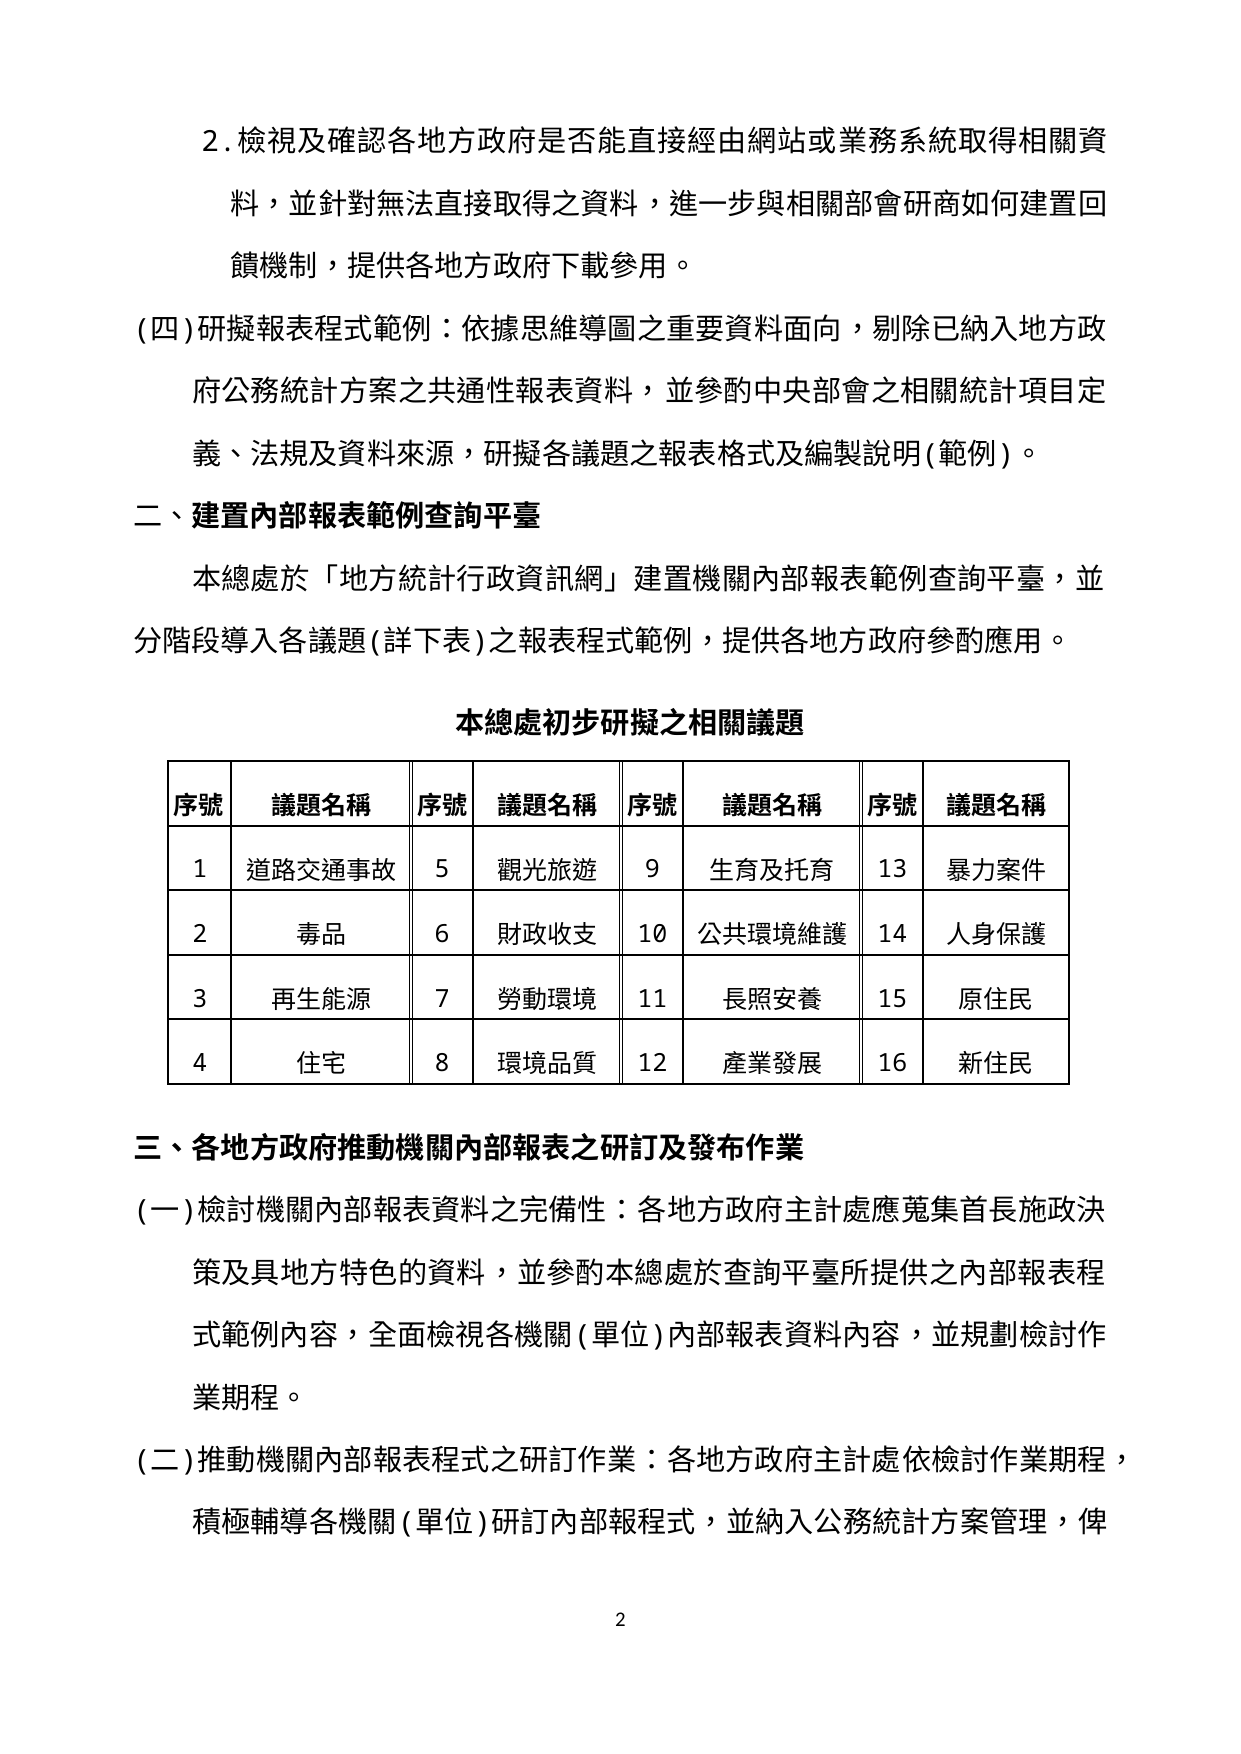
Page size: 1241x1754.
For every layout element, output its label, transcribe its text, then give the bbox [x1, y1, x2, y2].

table_cell 13 [863, 827, 922, 889]
table_header 序號 [169, 762, 230, 824]
table_cell 新住民 [924, 1020, 1068, 1083]
table_cell 道路交通事故 [232, 827, 409, 889]
table_cell 11 [623, 956, 682, 1018]
table_cell 10 [623, 891, 682, 954]
table_header 議題名稱 [474, 762, 619, 824]
table_cell 再生能源 [232, 956, 409, 1018]
table_cell 毒品 [232, 891, 409, 954]
table_cell 生育及托育 [684, 827, 859, 889]
table_cell 暴力案件 [924, 827, 1068, 889]
text 2.檢視及確認各地方政府是否能直接經由網站或業務系統取得相關資料，並針對無法直接取得之資料，進一步與相關部會研商如何建置回饋機制，提供各地方政府下載參用。 [201, 97, 1107, 285]
table_cell 人身保護 [924, 891, 1068, 954]
table_cell 長照安養 [684, 956, 859, 1018]
table_cell 14 [863, 891, 922, 954]
table_cell 12 [623, 1020, 682, 1083]
table_cell 1 [169, 827, 230, 889]
text 三、各地方政府推動機關內部報表之研訂及發布作業 [133, 1104, 1107, 1166]
table_cell 住宅 [232, 1020, 409, 1083]
table_cell 9 [623, 827, 682, 889]
table_cell 公共環境維護 [684, 891, 859, 954]
table_cell 財政收支 [474, 891, 619, 954]
table_header 議題名稱 [924, 762, 1068, 824]
table_header 序號 [413, 762, 472, 824]
text 本總處於「地方統計行政資訊網」建置機關內部報表範例查詢平臺，並分階段導入各議題(詳下表)之報表程式範例，提供各地方政府參酌應用。 [133, 535, 1107, 660]
table_cell 16 [863, 1020, 922, 1083]
table_cell 15 [863, 956, 922, 1018]
table_cell 8 [413, 1020, 472, 1083]
text 二、建置內部報表範例查詢平臺 [133, 472, 1107, 535]
table_cell 5 [413, 827, 472, 889]
text (二)推動機關內部報表程式之研訂作業：各地方政府主計處依檢討作業期程，積極輔導各機關(單位)研訂內部報程式，並納入公務統計方案管理，俾規範統計項目之資料定義及編報期限，以確保資料正確性及定期產製。 [133, 1416, 1107, 1541]
table_header 議題名稱 [232, 762, 409, 824]
table_cell 產業發展 [684, 1020, 859, 1083]
table_cell 勞動環境 [474, 956, 619, 1018]
table_cell 4 [169, 1020, 230, 1083]
table_cell 環境品質 [474, 1020, 619, 1083]
table_header 序號 [623, 762, 682, 824]
table_cell 觀光旅遊 [474, 827, 619, 889]
table_cell 原住民 [924, 956, 1068, 1018]
table_cell 3 [169, 956, 230, 1018]
text 本總處初步研擬之相關議題 [133, 679, 1107, 741]
table_header 議題名稱 [684, 762, 859, 824]
table_header 序號 [863, 762, 922, 824]
table_cell 6 [413, 891, 472, 954]
text (一)檢討機關內部報表資料之完備性：各地方政府主計處應蒐集首長施政決策及具地方特色的資料，並參酌本總處於查詢平臺所提供之內部報表程式範例內容，全面檢視各機關(單位)內部報表資料內容，並規劃檢討作業期程。 [133, 1166, 1107, 1416]
table_cell 7 [413, 956, 472, 1018]
text (四)研擬報表程式範例：依據思維導圖之重要資料面向，剔除已納入地方政府公務統計方案之共通性報表資料，並參酌中央部會之相關統計項目定義、法規及資料來源，研擬各議題之報表格式及編製說明(範例)。 [133, 285, 1107, 472]
table_cell 2 [169, 891, 230, 954]
